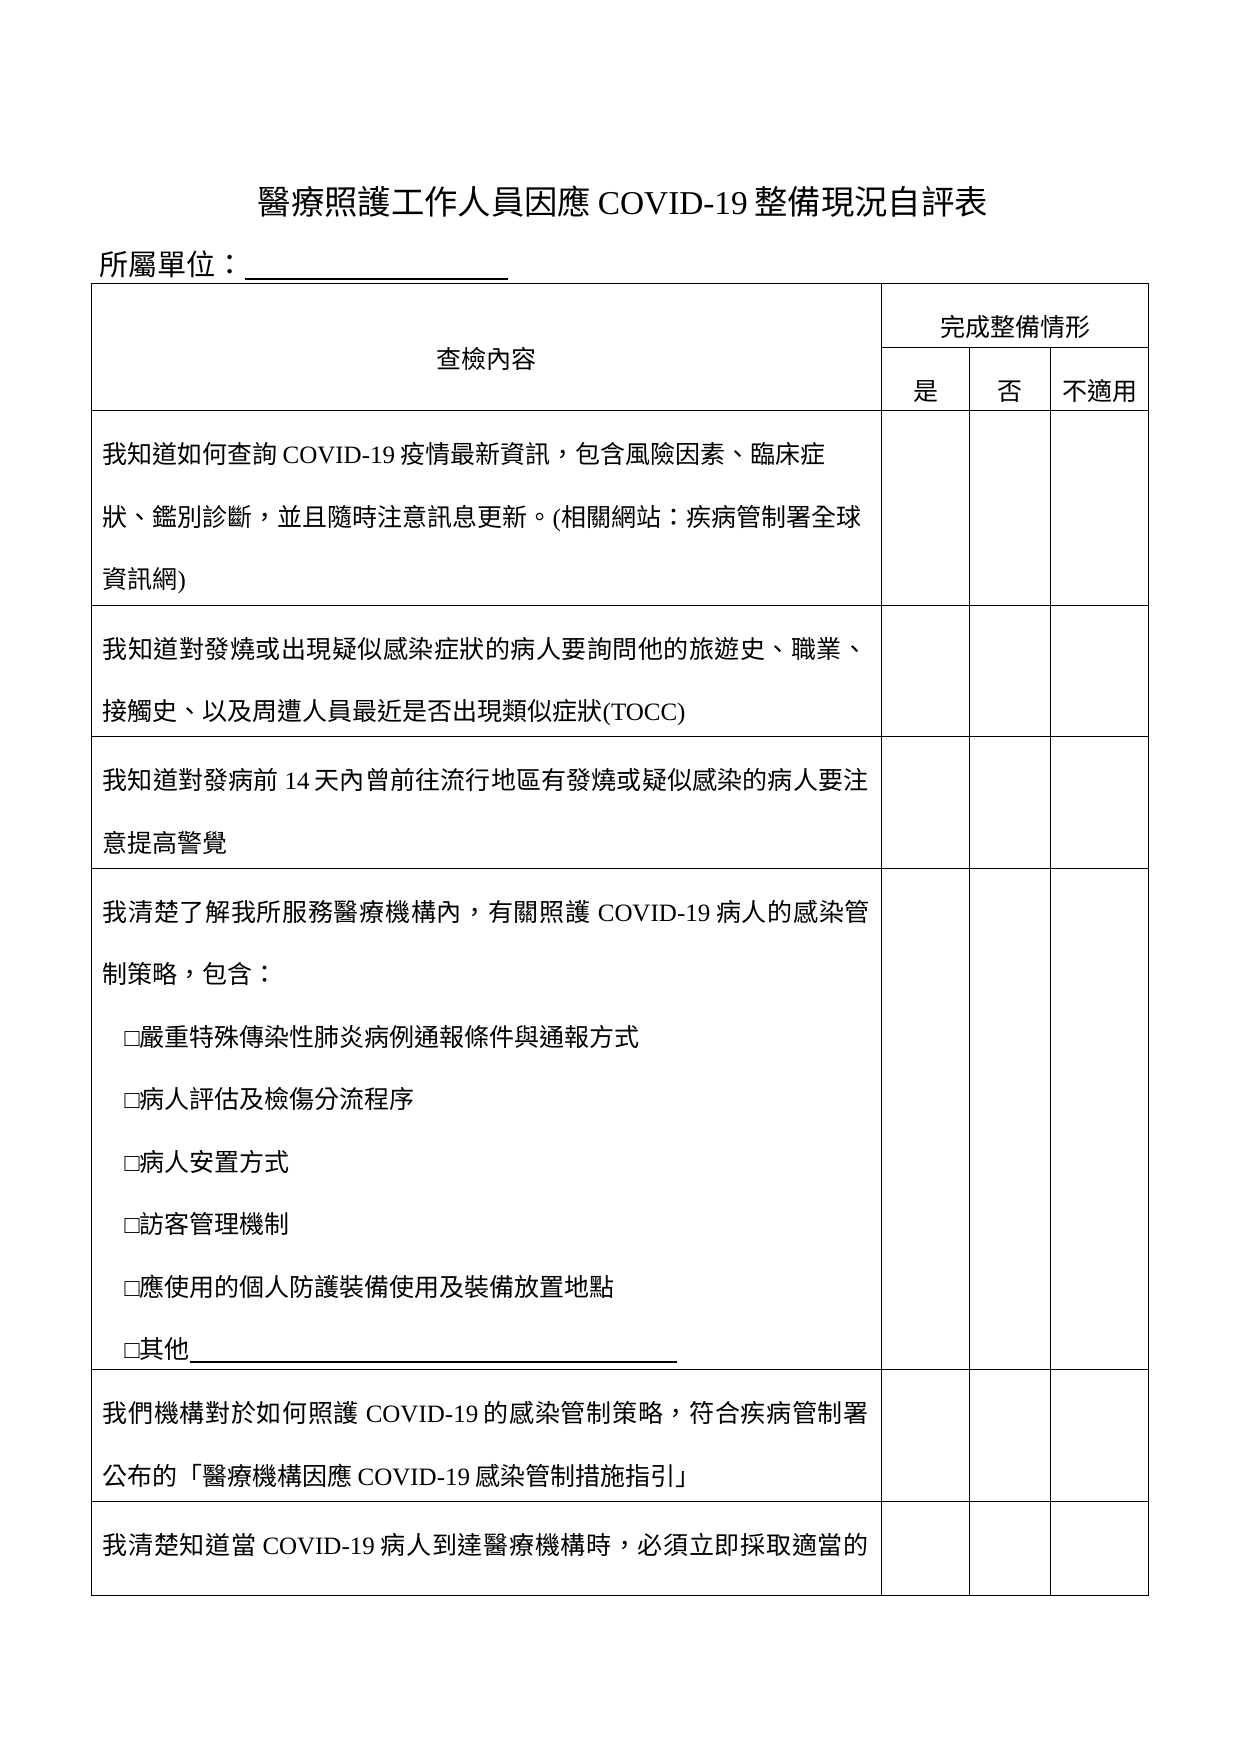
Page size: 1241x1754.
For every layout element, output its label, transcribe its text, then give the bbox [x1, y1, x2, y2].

table_cell [882, 606, 969, 736]
table_cell 我們機構對於如何照護COVID-19的感染管制策略，符合疾病管制署公布的「醫療機構因應COVID-19感染管制措施指引」 [92, 1370, 881, 1501]
table_cell 我知道對發病前14天內曾前往流行地區有發燒或疑似感染的病人要注意提高警覺 [92, 737, 881, 868]
table_cell 我知道對發燒或出現疑似感染症狀的病人要詢問他的旅遊史、職業、接觸史、以及周遭人員最近是否出現類似症狀(TOCC) [92, 606, 881, 736]
table_cell [970, 606, 1050, 736]
table_cell [882, 1370, 969, 1501]
table_cell [882, 411, 969, 604]
table_cell [970, 1502, 1050, 1595]
table_cell [882, 1502, 969, 1595]
table_cell [970, 737, 1050, 868]
table_cell [1051, 411, 1148, 604]
table_cell [970, 411, 1050, 604]
table_cell [970, 1370, 1050, 1501]
table_cell [882, 869, 969, 1369]
table_cell 我清楚知道當COVID-19病人到達醫療機構時，必須立即採取適當的 [92, 1502, 881, 1595]
table_cell [970, 869, 1050, 1369]
table_cell 不適用 [1051, 348, 1148, 410]
table_cell [1051, 606, 1148, 736]
table_cell 我知道如何查詢COVID-19疫情最新資訊，包含風險因素、臨床症狀、鑑別診斷，並且隨時注意訊息更新。(相關網站：疾病管制署全球資訊網) [92, 411, 881, 604]
text 所屬單位： [99, 221, 1053, 283]
table_header 完成整備情形 [882, 284, 1148, 347]
table_cell [1051, 869, 1148, 1369]
text 醫療照護工作人員因應COVID-19整備現況自評表 [99, 158, 1146, 221]
table_cell [882, 737, 969, 868]
table_header 查檢內容 [92, 284, 881, 410]
table_cell [1051, 1370, 1148, 1501]
table_cell [1051, 1502, 1148, 1595]
table_cell 否 [970, 348, 1050, 410]
table_cell 我清楚了解我所服務醫療機構內，有關照護COVID-19病人的感染管制策略，包含： □嚴重特殊傳染性肺炎病例通報條件與通報方式 □病人評估及檢傷分流程序 □病人安置方式 □訪客管理機制 □應使用的個人防護裝備使用及裝備放置地點 □其他 [92, 869, 881, 1369]
table_cell [1051, 737, 1148, 868]
table_cell 是 [882, 348, 969, 410]
